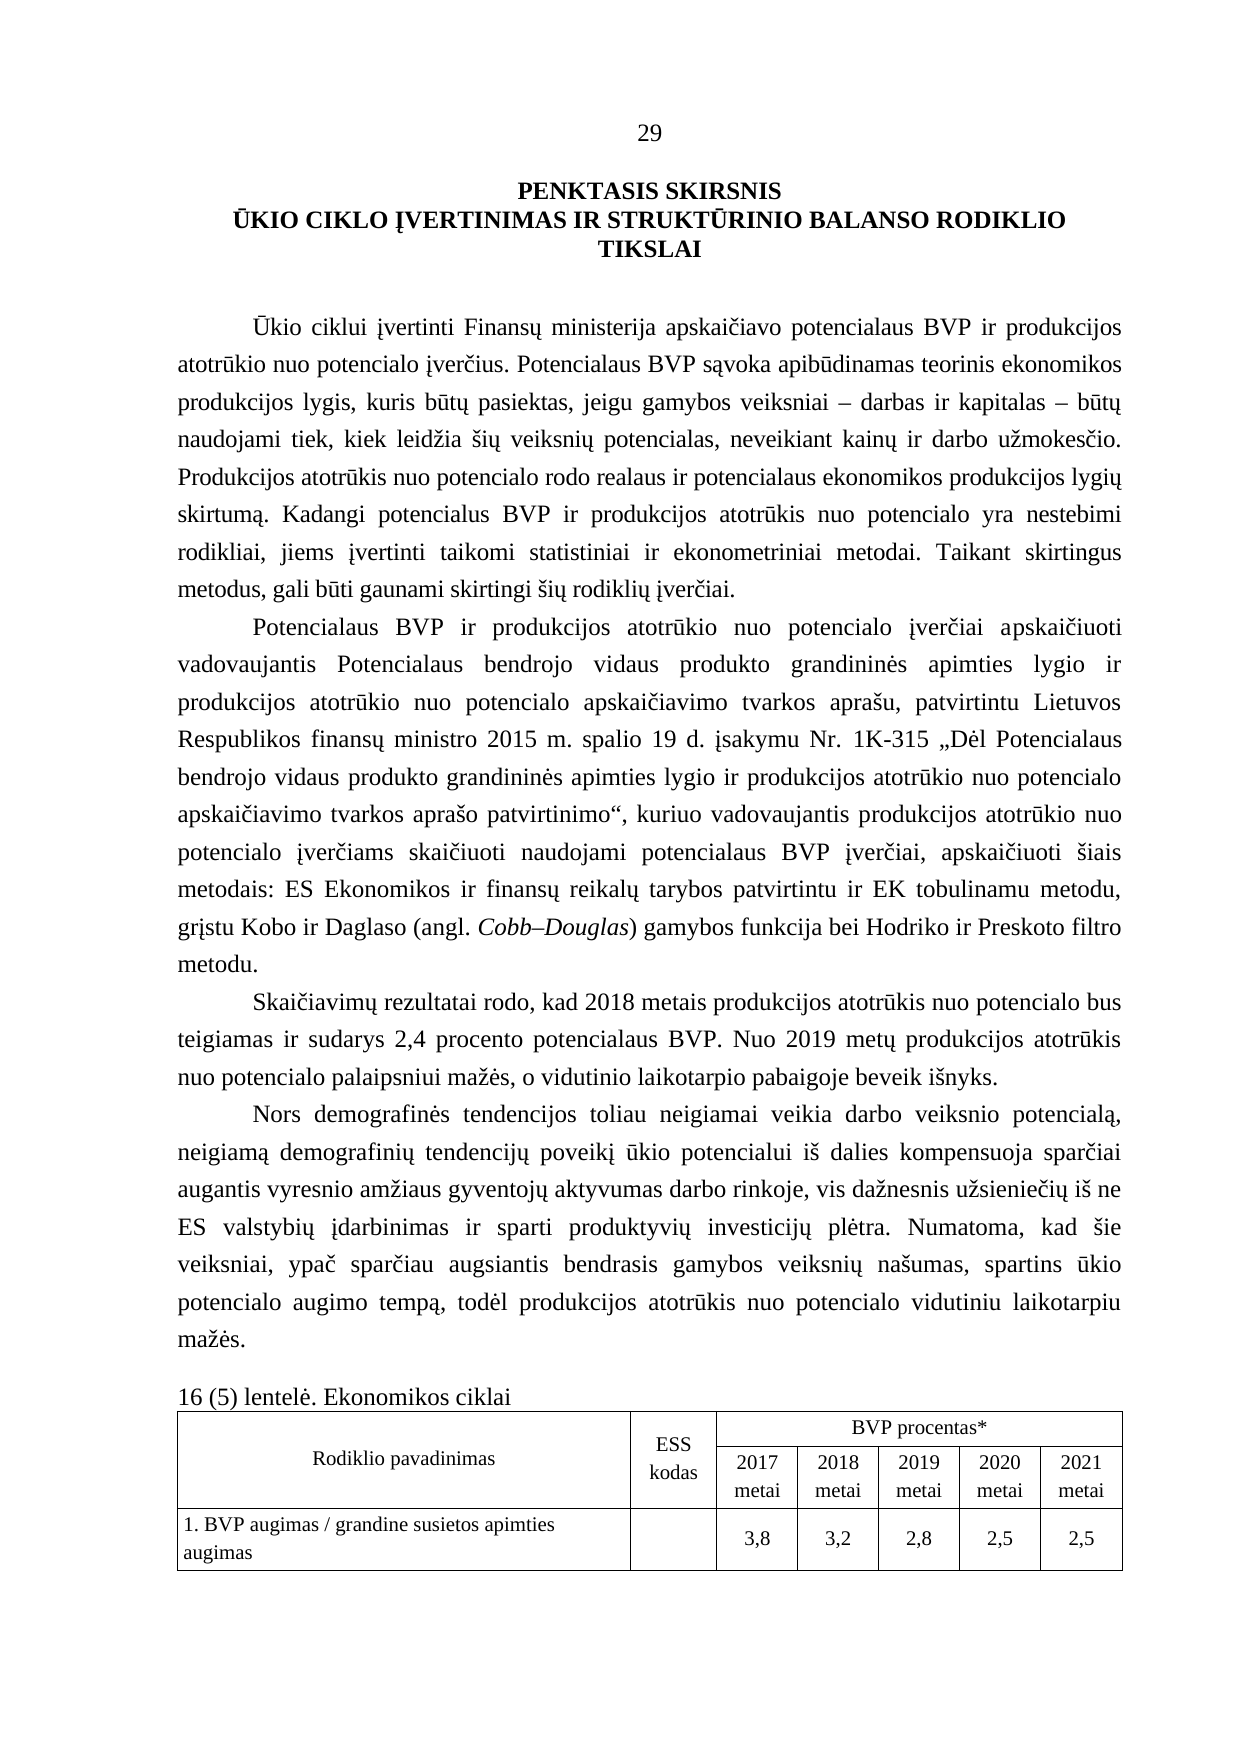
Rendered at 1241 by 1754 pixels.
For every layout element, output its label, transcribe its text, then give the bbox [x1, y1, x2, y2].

table_header ESS kodas [631, 1412, 716, 1508]
text 16 (5) lentelė. Ekonomikos ciklai [177, 1382, 1122, 1411]
table_cell [631, 1509, 716, 1570]
table_cell 2,5 [1041, 1509, 1122, 1570]
table_cell 2020 metai [960, 1447, 1040, 1508]
table_cell 2017 metai [717, 1447, 797, 1508]
text PENKTASIS SKIRSNIS ŪKIO CIKLO ĮVERTINIMAS IR STRUKTŪRINIO BALANSO RODIKLIO TIKSLAI [177, 176, 1122, 263]
table_cell 3,2 [798, 1509, 878, 1570]
text Ūkio ciklui įvertinti Finansų ministerija apskaičiavo potencialaus BVP ir produkcijos atotrūkio nuo potencialo įverčius. Potencialaus BVP sąvoka apibūdinamas teorinis ekonomikos produkcijos lygis, kuris būtų pasiektas, jeigu gamybos veiksniai – darbas ir kapitalas – būtų naudojami tiek, kiek leidžia šių veiksnių potencialas, neveikiant kainų ir darbo užmokesčio. Produkcijos atotrūkis nuo potencialo rodo realaus ir potencialaus ekonomikos produkcijos lygių skirtumą. Kadangi potencialus BVP ir produkcijos atotrūkis nuo potencialo yra nestebimi rodikliai, jiems įvertinti taikomi statistiniai ir ekonometriniai metodai. Taikant skirtingus metodus, gali būti gaunami skirtingi šių rodiklių įverčiai. [177, 303, 1122, 603]
table_cell 2,8 [879, 1509, 959, 1570]
table_cell 1. BVP augimas / grandine susietos apimties augimas [178, 1509, 630, 1570]
table_cell 2,5 [960, 1509, 1040, 1570]
table_header Rodiklio pavadinimas [178, 1412, 630, 1508]
text Nors demografinės tendencijos toliau neigiamai veikia darbo veiksnio potencialą, neigiamą demografinių tendencijų poveikį ūkio potencialui iš dalies kompensuoja sparčiai augantis vyresnio amžiaus gyventojų aktyvumas darbo rinkoje, vis dažnesnis užsieniečių iš ne ES valstybių įdarbinimas ir sparti produktyvių investicijų plėtra. Numatoma, kad šie veiksniai, ypač sparčiau augsiantis bendrasis gamybos veiksnių našumas, spartins ūkio potencialo augimo tempą, todėl produkcijos atotrūkis nuo potencialo vidutiniu laikotarpiu mažės. [177, 1091, 1122, 1353]
table_header BVP procentas* [717, 1412, 1122, 1446]
table_cell 3,8 [717, 1509, 797, 1570]
text Potencialaus BVP ir produkcijos atotrūkio nuo potencialo įverčiai apskaičiuoti vadovaujantis Potencialaus bendrojo vidaus produkto grandininės apimties lygio ir produkcijos atotrūkio nuo potencialo apskaičiavimo tvarkos aprašu, patvirtintu Lietuvos Respublikos finansų ministro 2015 m. spalio 19 d. įsakymu Nr. 1K-315 „Dėl Potencialaus bendrojo vidaus produkto grandininės apimties lygio ir produkcijos atotrūkio nuo potencialo apskaičiavimo tvarkos aprašo patvirtinimo“, kuriuo vadovaujantis produkcijos atotrūkio nuo potencialo įverčiams skaičiuoti naudojami potencialaus BVP įverčiai, apskaičiuoti šiais metodais: ES Ekonomikos ir finansų reikalų tarybos patvirtintu ir EK tobulinamu metodu, grįstu Kobo ir Daglaso (angl. Cobb–Douglas) gamybos funkcija bei Hodriko ir Preskoto filtro metodu. [177, 603, 1122, 978]
text Skaičiavimų rezultatai rodo, kad 2018 metais produkcijos atotrūkis nuo potencialo bus teigiamas ir sudarys 2,4 procento potencialaus BVP. Nuo 2019 metų produkcijos atotrūkis nuo potencialo palaipsniui mažės, o vidutinio laikotarpio pabaigoje beveik išnyks. [177, 978, 1122, 1091]
table_cell 2018 metai [798, 1447, 878, 1508]
table_cell 2019 metai [879, 1447, 959, 1508]
table_cell 2021 metai [1041, 1447, 1122, 1508]
